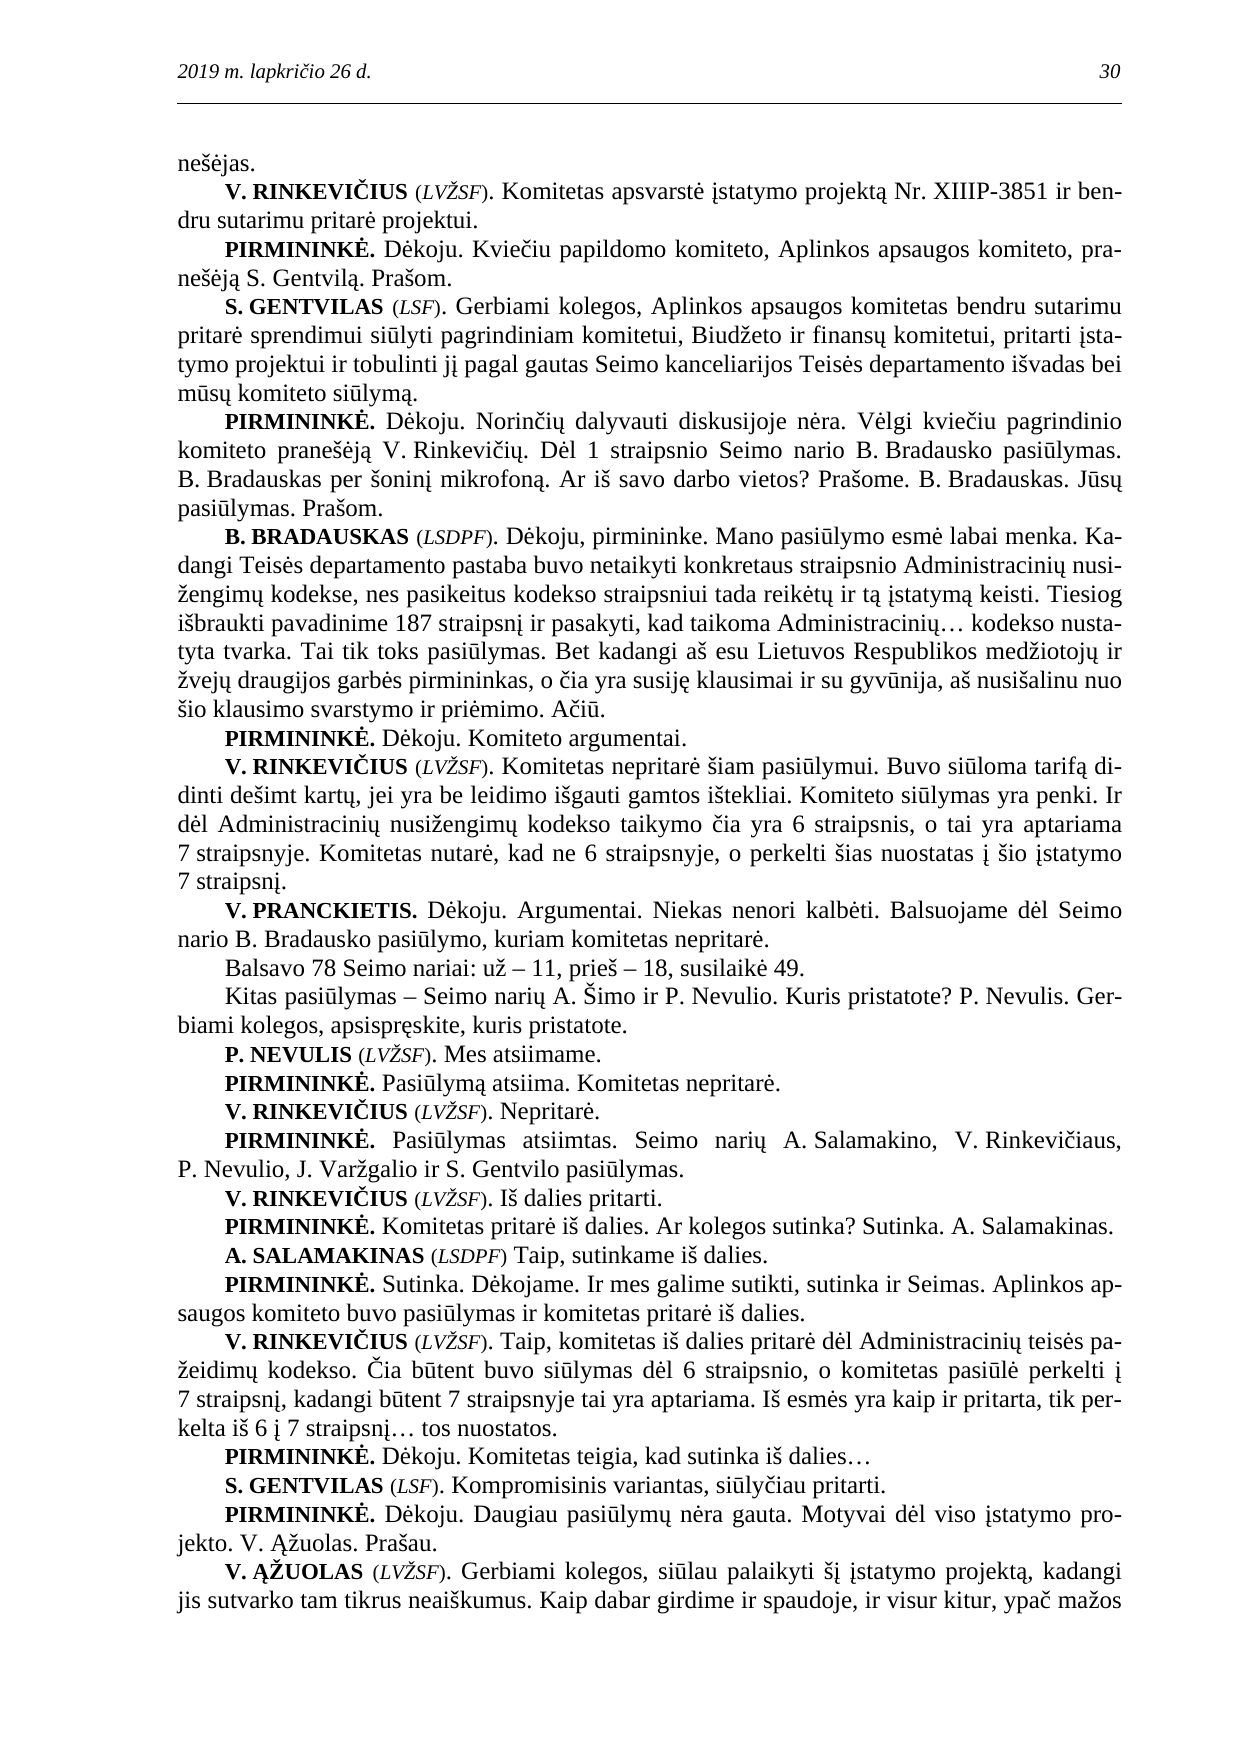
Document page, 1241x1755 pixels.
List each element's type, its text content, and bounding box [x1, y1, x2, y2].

text B. BRADAUSKAS (LSDPF). Dė­ko­ju, pir­mi­nin­ke. Ma­no pa­siū­ly­mo es­mė la­bai men­ka. Ka­dan­gi Tei­sės de­par­ta­men­to pa­sta­ba bu­vo ne­tai­ky­ti kon­kre­taus straips­nio Ad­mi­nist­ra­ci­nių nu­si­žen­gi­mų ko­dek­se, nes pa­si­kei­tus ko­dek­so straips­niui ta­da rei­kė­tų ir tą įsta­ty­mą keis­ti. Tie­siog iš­brauk­ti pa­va­di­ni­me 187 straips­nį ir pa­sa­ky­ti, kad tai­ko­ma Ad­mi­nist­ra­ci­nių… ko­dek­so nu­sta­ty­ta tvar­ka. Tai tik toks pa­siū­ly­mas. Bet ka­dan­gi aš esu Lie­tu­vos Res­pub­li­kos me­džio­to­jų ir žve­jų drau­gi­jos gar­bės pir­mi­nin­kas, o čia yra su­si­ję klau­si­mai ir su gy­vū­ni­ja, aš nu­si­ša­li­nu nuo šio klau­si­mo svars­ty­mo ir pri­ėmi­mo. Ačiū. [177, 521, 1122, 723]
text PIRMININKĖ. Dė­ko­ju. Dau­giau pa­siū­ly­mų nė­ra gau­ta. Mo­ty­vai dėl vi­so įsta­ty­mo pro­jek­to. V. Ąžuo­las. Pra­šau. [177, 1499, 1122, 1556]
text PIRMININKĖ. Dė­ko­ju. Kvie­čiu pa­pil­do­mo ko­mi­te­to, Ap­lin­kos ap­sau­gos ko­mi­te­to, pra­ne­šė­ją S. Gent­vi­lą. Pra­šo­m. [177, 234, 1122, 291]
text A. SALAMAKINAS (LSDPF) Taip, su­tin­ka­me iš da­lies. [177, 1240, 1122, 1269]
text PIRMININKĖ. Pa­siū­ly­mas at­si­im­tas. Sei­mo na­rių A. Sa­la­ma­ki­no, V. Rin­ke­vi­čiaus, P. Ne­vu­lio, J. Varž­ga­lio ir S. Gent­vi­lo pa­siū­ly­mas. [177, 1125, 1122, 1183]
text PIRMININKĖ. Su­tin­ka. Dė­ko­ja­me. Ir mes ga­li­me su­tik­ti, su­tin­ka ir Sei­mas. Ap­lin­kos ap­sau­gos ko­mi­te­to bu­vo pa­siū­ly­mas ir ko­mi­te­tas pri­ta­rė iš da­lies. [177, 1269, 1122, 1326]
text V. RINKEVIČIUS (LVŽSF). Ne­pri­ta­rė. [177, 1096, 1122, 1125]
text V. RINKEVIČIUS (LVŽSF). Taip, ko­mi­te­tas iš da­lies pri­ta­rė dėl Ad­mi­nist­ra­ci­nių tei­sės pa­žei­di­mų ko­dek­so. Čia bū­tent bu­vo siū­ly­mas dėl 6 straips­nio, o ko­mi­te­tas pa­siū­lė per­kel­ti į 7 straips­nį, ka­dan­gi bū­tent 7 straips­ny­je tai yra ap­ta­ria­ma. Iš es­mės yra kaip ir pri­tar­ta, tik per­kel­ta iš 6 į 7 straips­nį… tos nuo­sta­tos. [177, 1326, 1122, 1441]
text PIRMININKĖ. Dė­ko­ju. Ko­mi­te­to ar­gu­men­tai. [177, 723, 1122, 751]
text PIRMININKĖ. Dė­ko­ju. Ko­mi­te­tas tei­gia, kad su­tin­ka iš da­lies… [177, 1441, 1122, 1470]
text PIRMININKĖ. Pa­siū­ly­mą at­si­i­ma. Ko­mi­te­tas ne­pri­ta­rė. [177, 1068, 1122, 1096]
text S. GENTVILAS (LSF). Ger­bia­mi ko­le­gos, Ap­lin­kos ap­sau­gos ko­mi­te­tas ben­dru su­ta­ri­mu pri­ta­rė spren­di­mui siū­ly­ti pa­grin­di­niam ko­mi­te­tui, Biu­dže­to ir fi­nan­sų ko­mi­te­tui, pri­tar­ti įsta­ty­mo pro­jek­tui ir to­bu­lin­ti jį pa­gal gau­tas Sei­mo kan­ce­lia­ri­jos Tei­sės de­par­ta­men­to iš­va­das bei mū­sų ko­mi­te­to siū­ly­mą. [177, 291, 1122, 406]
text nešė­jas. [177, 148, 1122, 176]
text P. NEVULIS (LVŽSF). Mes at­si­i­ma­me. [177, 1039, 1122, 1068]
text Ki­tas pa­siū­ly­mas – Sei­mo na­rių A. Ši­mo ir P. Ne­vu­lio. Ku­ris pri­sta­to­te? P. Ne­vu­lis. Ger­bia­mi ko­le­gos, ap­si­spręs­ki­te, ku­ris pri­sta­to­te. [177, 981, 1122, 1039]
text V. PRANCKIETIS. Dė­ko­ju. Ar­gu­men­tai. Nie­kas ne­no­ri kal­bė­ti. Bal­suo­ja­me dėl Sei­mo na­rio B. Bra­daus­ko pa­siū­ly­mo, ku­riam ko­mi­te­tas ne­pri­ta­rė. [177, 895, 1122, 953]
text V. RINKEVIČIUS (LVŽSF). Ko­mi­te­tas ap­svars­tė įsta­ty­mo pro­jek­tą Nr. XIIIP-3851 ir ben­dru su­ta­ri­mu pri­ta­rė pro­jek­tui. [177, 176, 1122, 234]
text PIRMININKĖ. Ko­mi­te­tas pri­ta­rė iš da­lies. Ar ko­le­gos su­tin­ka? Su­tin­ka. A. Sa­la­ma­ki­nas. [177, 1211, 1122, 1240]
text V. ĄŽUOLAS (LVŽSF). Ger­bia­mi ko­le­gos, siū­lau pa­lai­ky­ti šį įsta­ty­mo pro­jek­tą, ka­dan­gi jis su­tvar­ko tam tik­rus ne­aiš­ku­mus. Kaip da­bar gir­di­me ir spau­do­je, ir vi­sur ki­tur, ypač ma­žos [177, 1556, 1122, 1614]
text Bal­sa­vo 78 Sei­mo na­riai: už – 11, prieš – 18, su­si­lai­kė 49. [177, 953, 1122, 981]
text PIRMININKĖ. Dė­ko­ju. No­rin­čių da­ly­vau­ti dis­ku­si­jo­je nė­ra. Vėl­gi kvie­čiu pa­grin­di­nio ko­mi­te­to pra­ne­šė­ją V. Rin­ke­vi­čių. Dėl 1 straips­nio Sei­mo na­rio B. Bra­daus­ko pa­siū­ly­mas. B. Bra­daus­kas per šo­ni­nį mik­ro­fo­ną. Ar iš sa­vo dar­bo vie­tos? Pra­šo­me. B. Bra­daus­kas. Jū­sų pa­siū­ly­mas. Pra­šom. [177, 406, 1122, 521]
text V. RINKEVIČIUS (LVŽSF). Ko­mi­te­tas ne­pri­ta­rė šiam pa­siū­ly­mui. Bu­vo siū­lo­ma ta­ri­fą di­din­ti de­šimt kar­tų, jei yra be lei­di­mo iš­gau­ti gam­tos iš­tek­liai. Ko­mi­te­to siū­ly­mas yra pen­ki. Ir dėl Ad­mi­nist­ra­ci­nių nu­si­žen­gi­mų ko­dek­so tai­ky­mo čia yra 6 straips­nis, o tai yra ap­ta­ria­ma 7 straips­ny­je. Ko­mi­te­tas nu­ta­rė, kad ne 6 straips­ny­je, o per­kel­ti šias nuo­sta­tas į šio įsta­ty­mo 7 straips­nį. [177, 751, 1122, 895]
text S. GENTVILAS (LSF). Kom­pro­mi­si­nis va­rian­tas, siū­ly­čiau pri­tar­ti. [177, 1470, 1122, 1499]
text V. RINKEVIČIUS (LVŽSF). Iš da­lies pri­tar­ti. [177, 1183, 1122, 1211]
